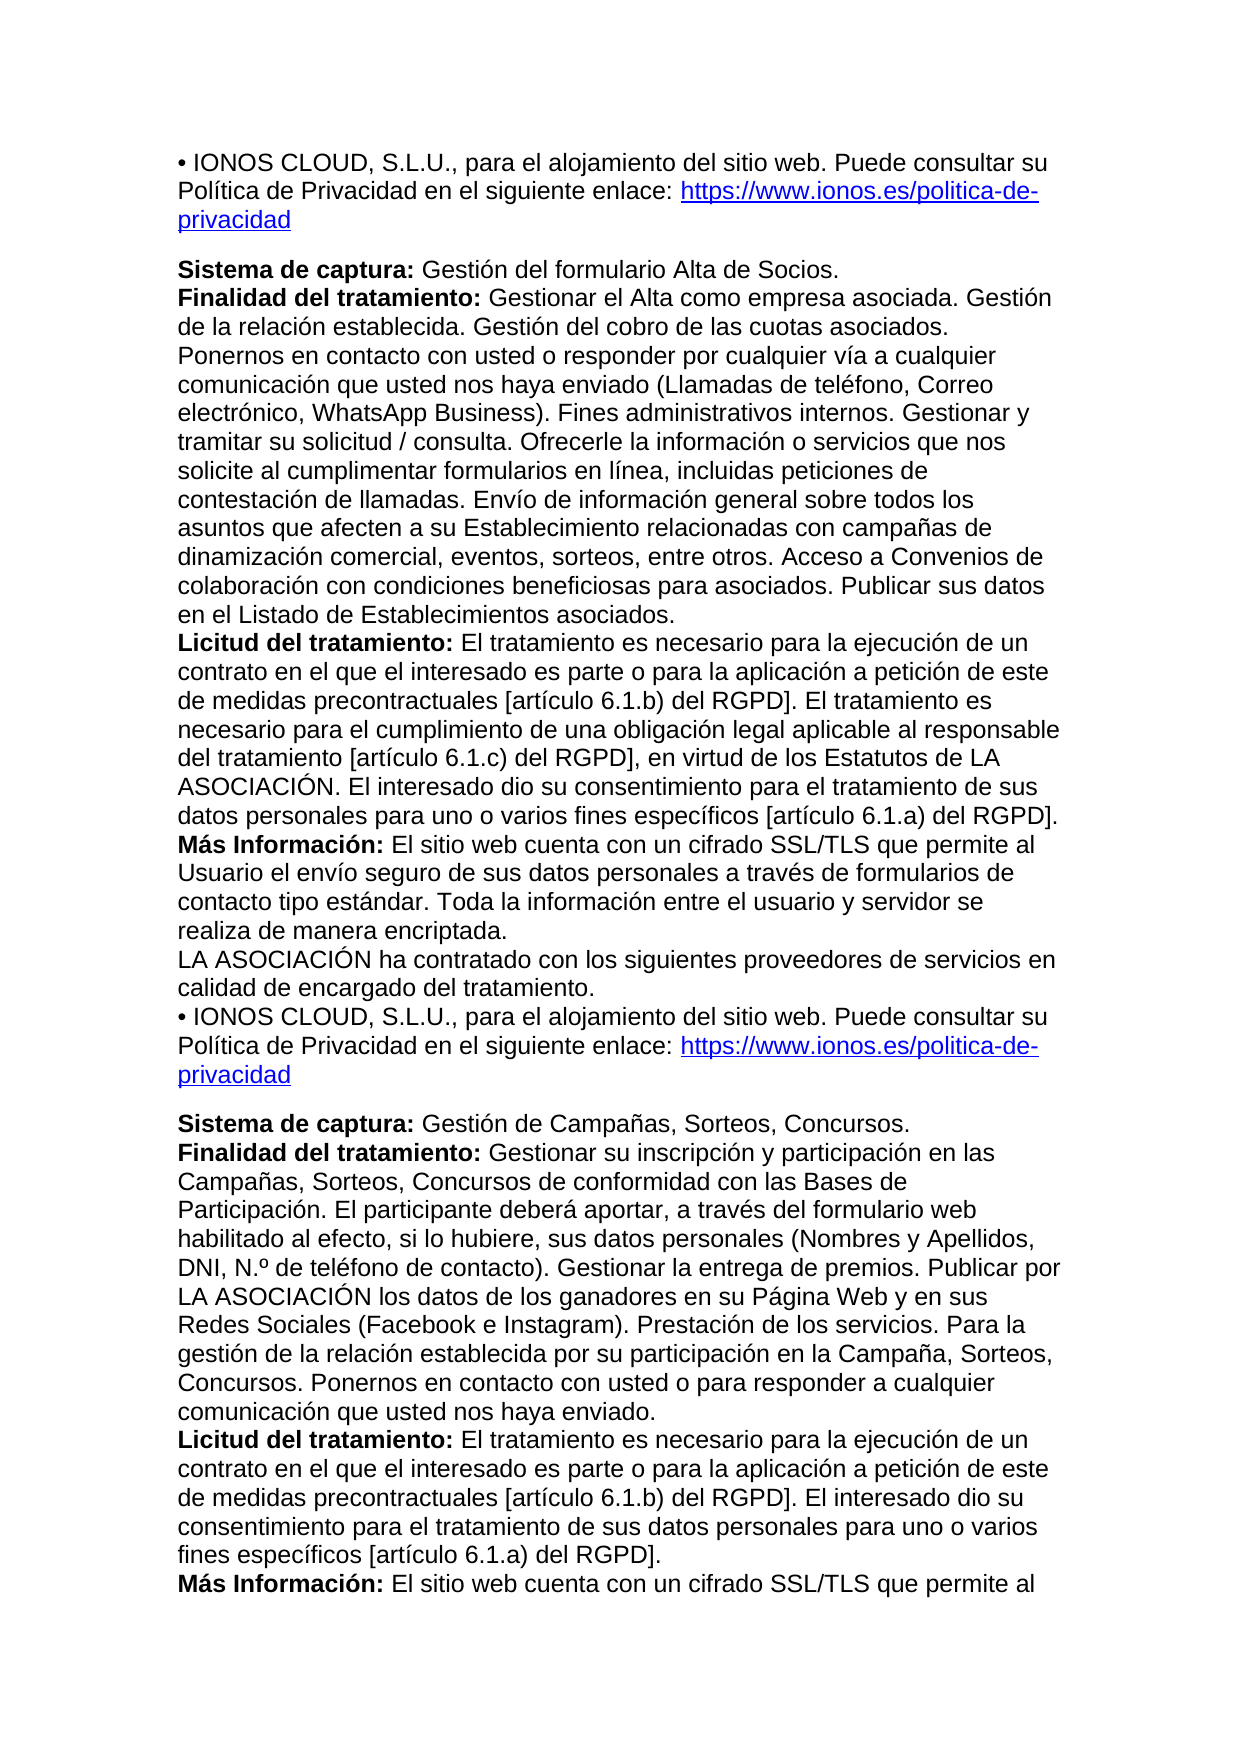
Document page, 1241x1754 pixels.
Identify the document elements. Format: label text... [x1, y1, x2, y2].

text Sistema de captura: Gestión del formulario Alta de Socios. Finalidad del tratamiento: Gestionar el Alta como empresa asociada. Gestión de la relación establecida. Gestión del cobro de las cuotas asociados. Ponernos en contacto con usted o responder por cualquier vía a cualquier comunicación que usted nos haya enviado (Llamadas de teléfono, Correo electrónico, WhatsApp Business). Fines administrativos internos. Gestionar y tramitar su solicitud / consulta. Ofrecerle la información o servicios que nos solicite al cumplimentar formularios en línea, incluidas peticiones de contestación de llamadas. Envío de información general sobre todos los asuntos que afecten a su Establecimiento relacionadas con campañas de dinamización comercial, eventos, sorteos, entre otros. Acceso a Convenios de colaboración con condiciones beneficiosas para asociados. Publicar sus datos en el Listado de Establecimientos asociados. Licitud del tratamiento: El tratamiento es necesario para la ejecución de un contrato en el que el interesado es parte o para la aplicación a petición de este de medidas precontractuales [artículo 6.1.b) del RGPD]. El tratamiento es necesario para el cumplimiento de una obligación legal aplicable al responsable del tratamiento [artículo 6.1.c) del RGPD], en virtud de los Estatutos de LA ASOCIACIÓN. El interesado dio su consentimiento para el tratamiento de sus datos personales para uno o varios fines específicos [artículo 6.1.a) del RGPD]. Más Información: El sitio web cuenta con un cifrado SSL/TLS que permite al Usuario el envío seguro de sus datos personales a través de formularios de contacto tipo estándar. Toda la información entre el usuario y servidor se realiza de manera encriptada. LA ASOCIACIÓN ha contratado con los siguientes proveedores de servicios en calidad de encargado del tratamiento. • IONOS CLOUD, S.L.U., para el alojamiento del sitio web. Puede consultar su Política de Privacidad en el siguiente enlace: https://www.ionos.es/politica-de-privacidad [177, 255, 1063, 1088]
text Sistema de captura: Gestión de Campañas, Sorteos, Concursos. Finalidad del tratamiento: Gestionar su inscripción y participación en las Campañas, Sorteos, Concursos de conformidad con las Bases de Participación. El participante deberá aportar, a través del formulario web habilitado al efecto, si lo hubiere, sus datos personales (Nombres y Apellidos, DNI, N.º de teléfono de contacto). Gestionar la entrega de premios. Publicar por LA ASOCIACIÓN los datos de los ganadores en su Página Web y en sus Redes Sociales (Facebook e Instagram). Prestación de los servicios. Para la gestión de la relación establecida por su participación en la Campaña, Sorteos, Concursos. Ponernos en contacto con usted o para responder a cualquier comunicación que usted nos haya enviado. Licitud del tratamiento: El tratamiento es necesario para la ejecución de un contrato en el que el interesado es parte o para la aplicación a petición de este de medidas precontractuales [artículo 6.1.b) del RGPD]. El interesado dio su consentimiento para el tratamiento de sus datos personales para uno o varios fines específicos [artículo 6.1.a) del RGPD]. Más Información: El sitio web cuenta con un cifrado SSL/TLS que permite al [177, 1109, 1063, 1598]
text • IONOS CLOUD, S.L.U., para el alojamiento del sitio web. Puede consultar su Política de Privacidad en el siguiente enlace: https://www.ionos.es/politica-de-privacidad [177, 148, 1063, 234]
